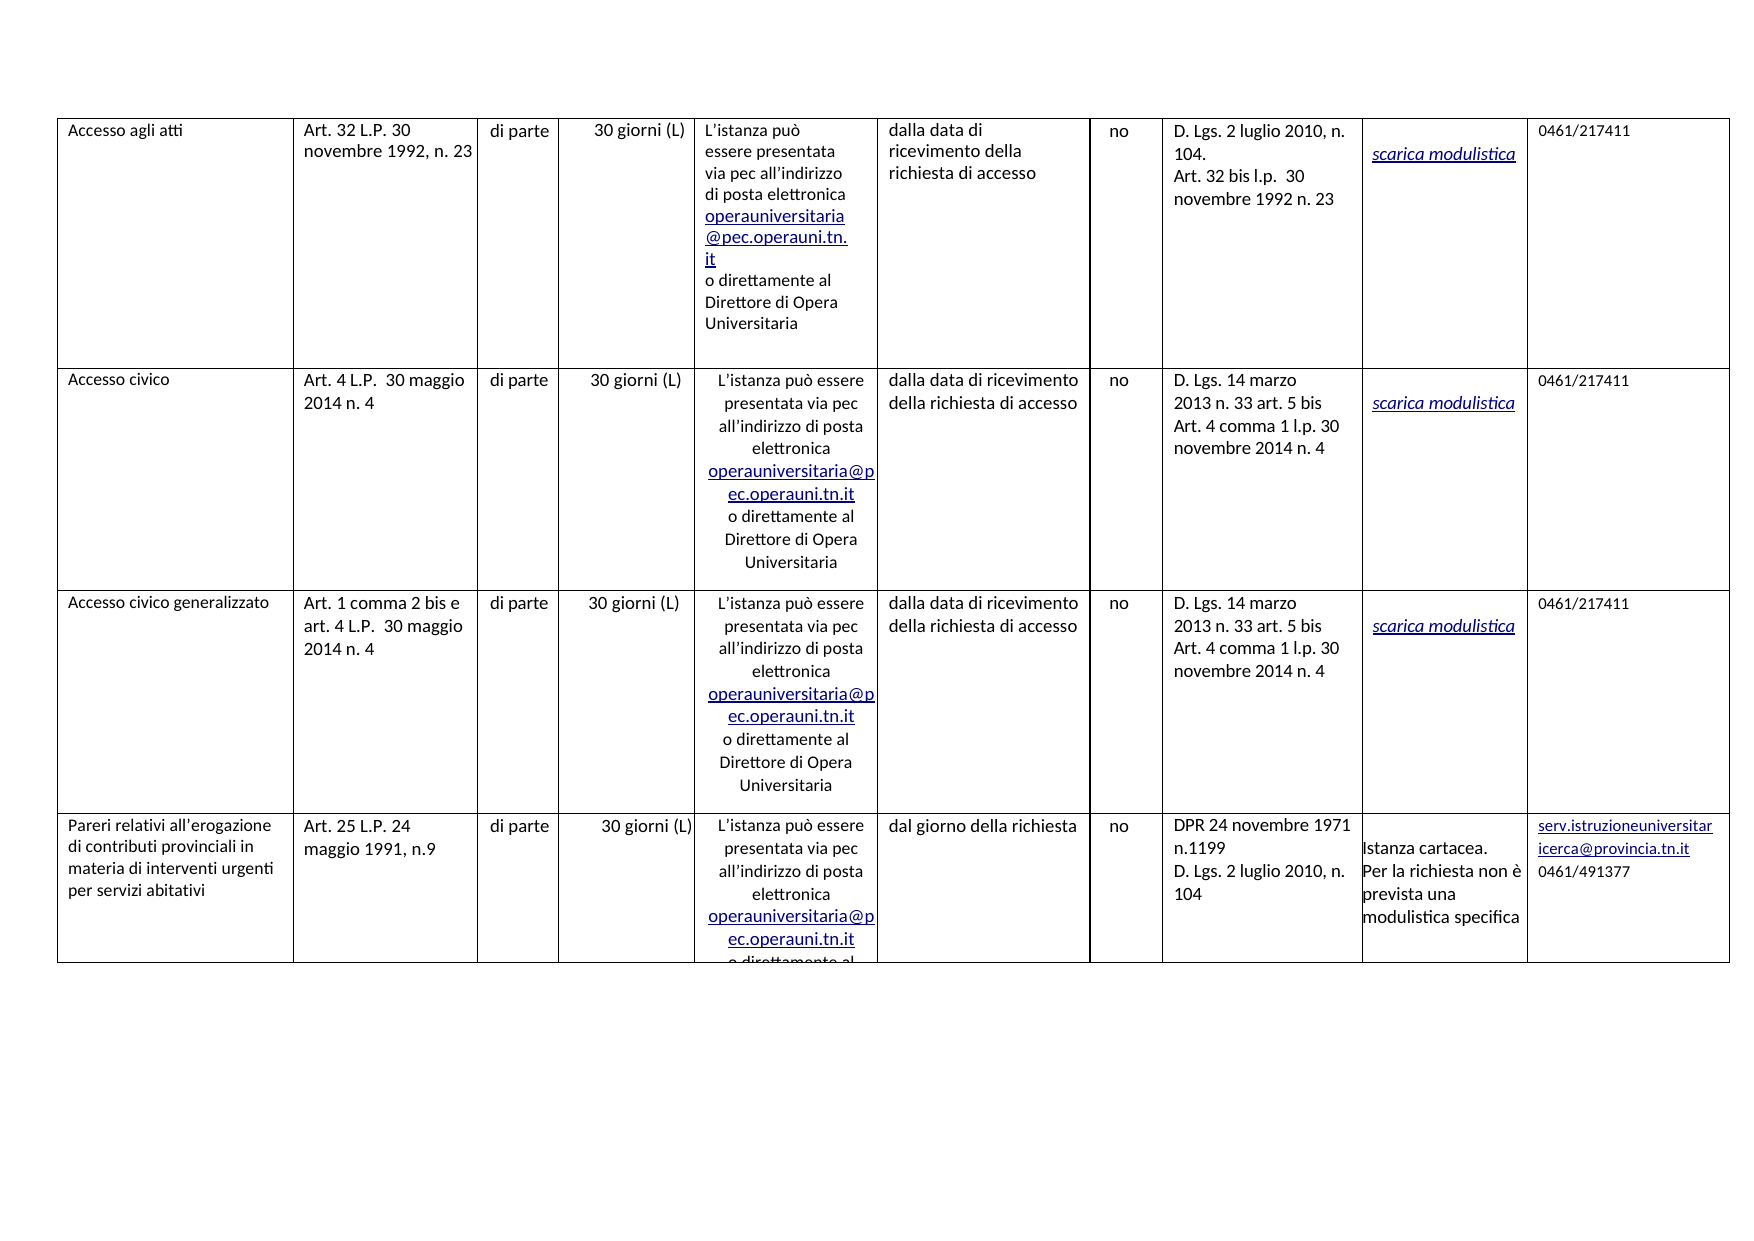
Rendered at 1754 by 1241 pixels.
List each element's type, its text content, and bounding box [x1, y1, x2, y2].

table_cell di parte [478, 119, 558, 367]
table_cell di parte [478, 591, 558, 813]
table_cell D. Lgs. 14 marzo 2013 n. 33 art. 5 bis Art. 4 comma 1 l.p. 30 novembre 2014 n. 4 [1163, 591, 1362, 813]
table_cell Istanza cartacea. Per la richiesta non è prevista una modulistica specifica [1363, 814, 1527, 962]
table_cell D. Lgs. 2 luglio 2010, n. 104. Art. 32 bis l.p. 30 novembre 1992 n. 23 [1163, 119, 1362, 367]
table_cell no [1091, 814, 1162, 962]
table_cell di parte [478, 814, 558, 962]
table_cell no [1091, 119, 1162, 367]
table_cell L’istanza può essere presentata via pec all’indirizzo di posta elettronica operauniversitaria@pec.operauni.tn.it o direttamente al Direttore di Opera Universitaria [695, 591, 877, 813]
table_cell 0461/217411 [1528, 369, 1729, 590]
table_cell serv.istruzioneuniversitaricerca@provincia.tn.it 0461/491377 [1528, 814, 1729, 962]
table_cell Art. 4 L.P. 30 maggio 2014 n. 4 [294, 369, 477, 590]
table_cell 30 giorni (L) [559, 119, 694, 367]
table_cell scarica modulistica [1363, 369, 1527, 590]
table_cell L’istanza può essere presentata via pec all’indirizzo di posta elettronica operauniversitaria@pec.operauni.tn.it o direttamente al Direttore di Opera Universitaria [695, 119, 877, 367]
table_cell Accesso civico [58, 369, 293, 590]
table_cell dalla data di ricevimento della richiesta di accesso [878, 591, 1089, 813]
table_cell scarica modulistica [1363, 591, 1527, 813]
table_cell Art. 25 L.P. 24 maggio 1991, n.9 [294, 814, 477, 962]
table_cell dalla data di ricevimento della richiesta di accesso [878, 119, 1089, 367]
table_cell 0461/217411 [1528, 119, 1729, 367]
table_cell dalla data di ricevimento della richiesta di accesso [878, 369, 1089, 590]
table_cell no [1091, 369, 1162, 590]
table_cell Art. 1 comma 2 bis e art. 4 L.P. 30 maggio 2014 n. 4 [294, 591, 477, 813]
table_cell dal giorno della richiesta [878, 814, 1089, 962]
table_cell Art. 32 L.P. 30 novembre 1992, n. 23 [294, 119, 477, 367]
table_cell D. Lgs. 14 marzo 2013 n. 33 art. 5 bis Art. 4 comma 1 l.p. 30 novembre 2014 n. 4 [1163, 369, 1362, 590]
table_cell di parte [478, 369, 558, 590]
table_cell L’istanza può essere presentata via pec all’indirizzo di posta elettronica operauniversitaria@pec.operauni.tn.it o direttamente al Direttore di Opera Universitaria [695, 369, 877, 590]
table_cell 30 giorni (L) [559, 591, 694, 813]
table_cell 0461/217411 [1528, 591, 1729, 813]
table_cell 30 giorni (L) [559, 814, 694, 962]
table_cell L’istanza può essere presentata via pec all’indirizzo di posta elettronica operauniversitaria@pec.operauni.tn.it o direttamente al Direttore di Opera Universitaria [695, 814, 877, 962]
table_cell DPR 24 novembre 1971 n.1199 D. Lgs. 2 luglio 2010, n. 104 [1163, 814, 1362, 962]
table_cell Pareri relativi all’erogazione di contributi provinciali in materia di interventi urgenti per servizi abitativi [58, 814, 293, 962]
table_cell 30 giorni (L) [559, 369, 694, 590]
table_cell Accesso agli atti [58, 119, 293, 367]
table_cell no [1091, 591, 1162, 813]
table_cell Accesso civico generalizzato [58, 591, 293, 813]
table_cell scarica modulistica [1363, 119, 1527, 367]
